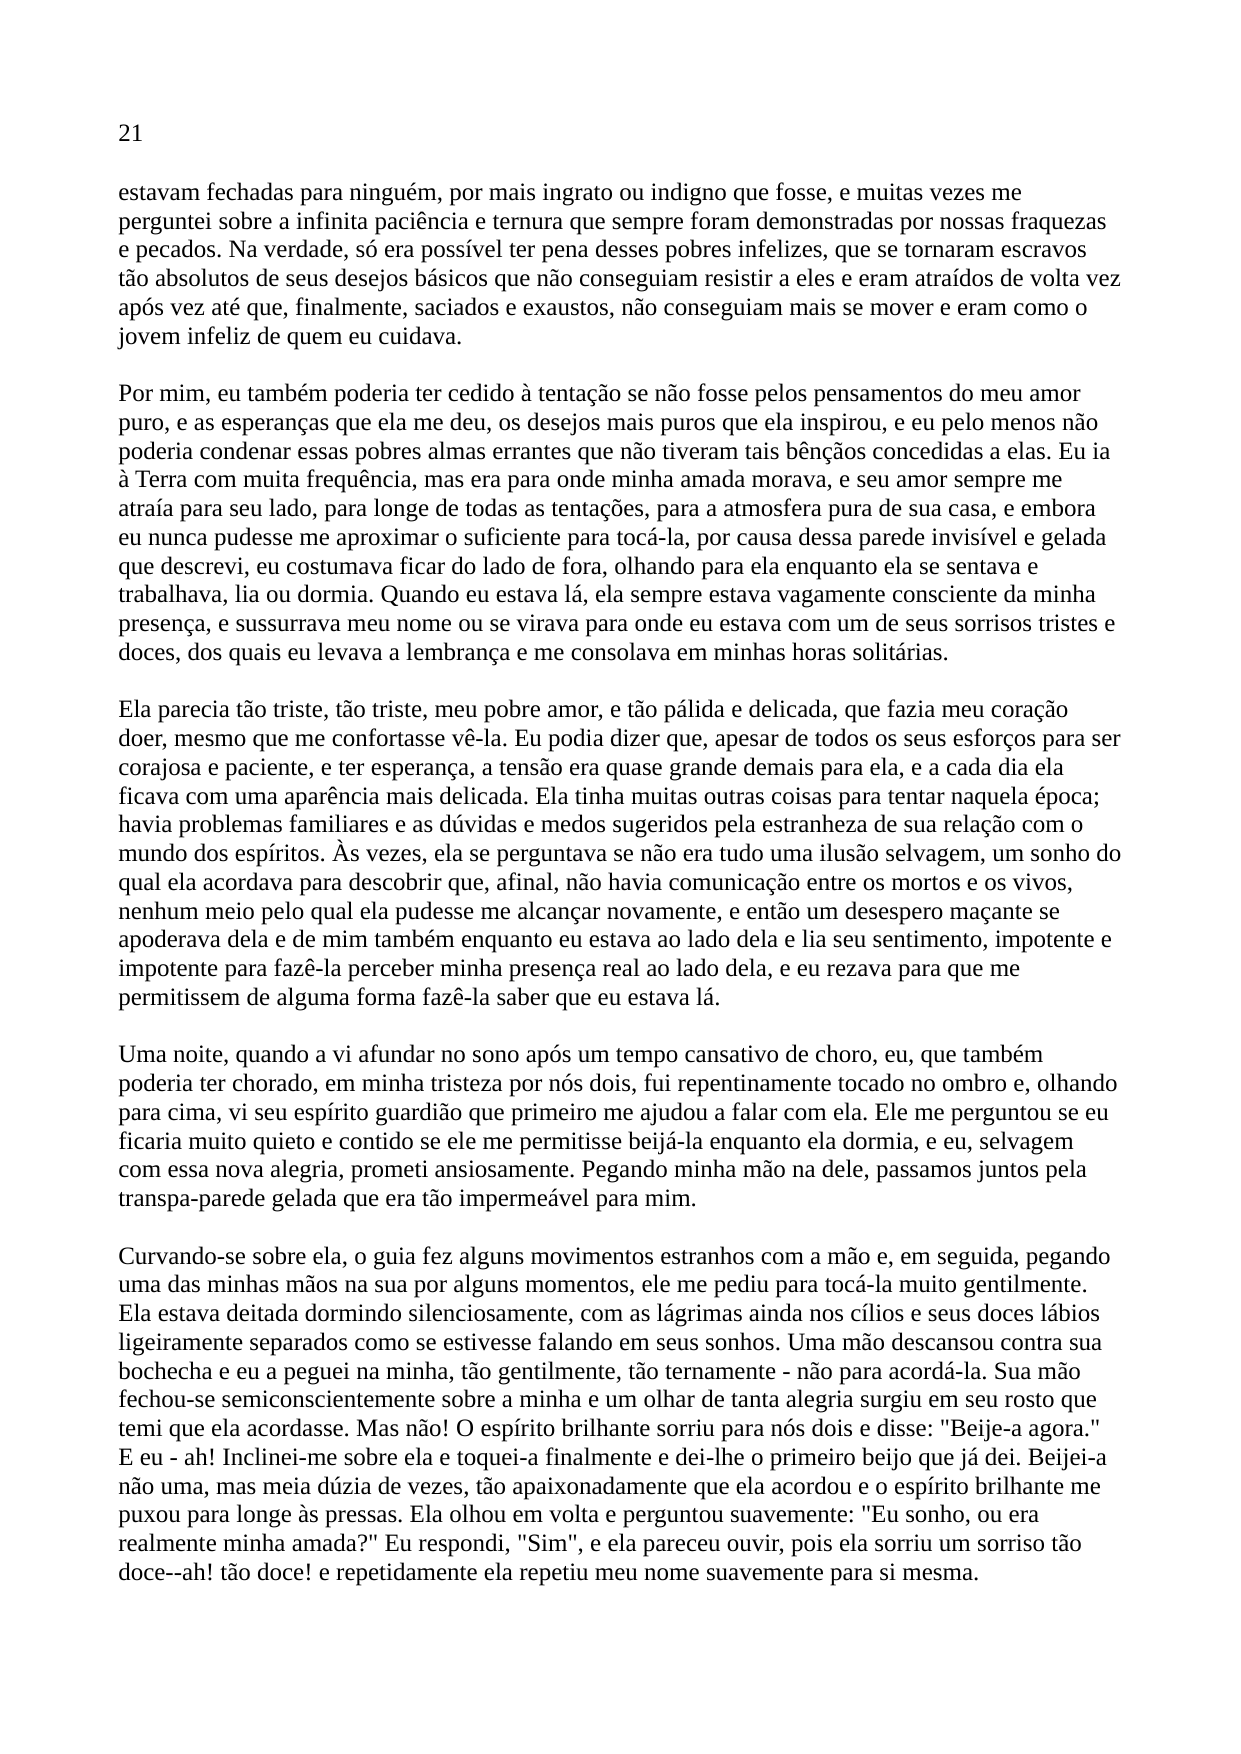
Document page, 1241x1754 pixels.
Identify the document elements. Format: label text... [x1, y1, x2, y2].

text Por mim, eu também poderia ter cedido à tentação se não fosse pelos pensamentos do meu amor puro, e as esperanças que ela me deu, os desejos mais puros que ela inspirou, e eu pelo menos não poderia condenar essas pobres almas errantes que não tiveram tais bênçãos concedidas a elas. Eu ia à Terra com muita frequência, mas era para onde minha amada morava, e seu amor sempre me atraía para seu lado, para longe de todas as tentações, para a atmosfera pura de sua casa, e embora eu nunca pudesse me aproximar o suficiente para tocá-la, por causa dessa parede invisível e gelada que descrevi, eu costumava ficar do lado de fora, olhando para ela enquanto ela se sentava e trabalhava, lia ou dormia. Quando eu estava lá, ela sempre estava vagamente consciente da minha presença, e sussurrava meu nome ou se virava para onde eu estava com um de seus sorrisos tristes e doces, dos quais eu levava a lembrança e me consolava em minhas horas solitárias. [118, 378, 1122, 666]
text Curvando-se sobre ela, o guia fez alguns movimentos estranhos com a mão e, em seguida, pegando uma das minhas mãos na sua por alguns momentos, ele me pediu para tocá-la muito gentilmente. Ela estava deitada dormindo silenciosamente, com as lágrimas ainda nos cílios e seus doces lábios ligeiramente separados como se estivesse falando em seus sonhos. Uma mão descansou contra sua bochecha e eu a peguei na minha, tão gentilmente, tão ternamente - não para acordá-la. Sua mão fechou-se semiconscientemente sobre a minha e um olhar de tanta alegria surgiu em seu rosto que temi que ela acordasse. Mas não! O espírito brilhante sorriu para nós dois e disse: "Beije-a agora." E eu - ah! Inclinei-me sobre ela e toquei-a finalmente e dei-lhe o primeiro beijo que já dei. Beijei-a não uma, mas meia dúzia de vezes, tão apaixonadamente que ela acordou e o espírito brilhante me puxou para longe às pressas. Ela olhou em volta e perguntou suavemente: "Eu sonho, ou era realmente minha amada?" Eu respondi, "Sim", e ela pareceu ouvir, pois ela sorriu um sorriso tão doce--ah! tão doce! e repetidamente ela repetiu meu nome suavemente para si mesma. [118, 1241, 1122, 1586]
text estavam fechadas para ninguém, por mais ingrato ou indigno que fosse, e muitas vezes me perguntei sobre a infinita paciência e ternura que sempre foram demonstradas por nossas fraquezas e pecados. Na verdade, só era possível ter pena desses pobres infelizes, que se tornaram escravos tão absolutos de seus desejos básicos que não conseguiam resistir a eles e eram atraídos de volta vez após vez até que, finalmente, saciados e exaustos, não conseguiam mais se mover e eram como o jovem infeliz de quem eu cuidava. [118, 177, 1122, 349]
text Uma noite, quando a vi afundar no sono após um tempo cansativo de choro, eu, que também poderia ter chorado, em minha tristeza por nós dois, fui repentinamente tocado no ombro e, olhando para cima, vi seu espírito guardião que primeiro me ajudou a falar com ela. Ele me perguntou se eu ficaria muito quieto e contido se ele me permitisse beijá-la enquanto ela dormia, e eu, selvagem com essa nova alegria, prometi ansiosamente. Pegando minha mão na dele, passamos juntos pela transpa-parede gelada que era tão impermeável para mim. [118, 1039, 1122, 1212]
text Ela parecia tão triste, tão triste, meu pobre amor, e tão pálida e delicada, que fazia meu coração doer, mesmo que me confortasse vê-la. Eu podia dizer que, apesar de todos os seus esforços para ser corajosa e paciente, e ter esperança, a tensão era quase grande demais para ela, e a cada dia ela ficava com uma aparência mais delicada. Ela tinha muitas outras coisas para tentar naquela época; havia problemas familiares e as dúvidas e medos sugeridos pela estranheza de sua relação com o mundo dos espíritos. Às vezes, ela se perguntava se não era tudo uma ilusão selvagem, um sonho do qual ela acordava para descobrir que, afinal, não havia comunicação entre os mortos e os vivos, nenhum meio pelo qual ela pudesse me alcançar novamente, e então um desespero maçante se apoderava dela e de mim também enquanto eu estava ao lado dela e lia seu sentimento, impotente e impotente para fazê-la perceber minha presença real ao lado dela, e eu rezava para que me permitissem de alguma forma fazê-la saber que eu estava lá. [118, 694, 1122, 1011]
